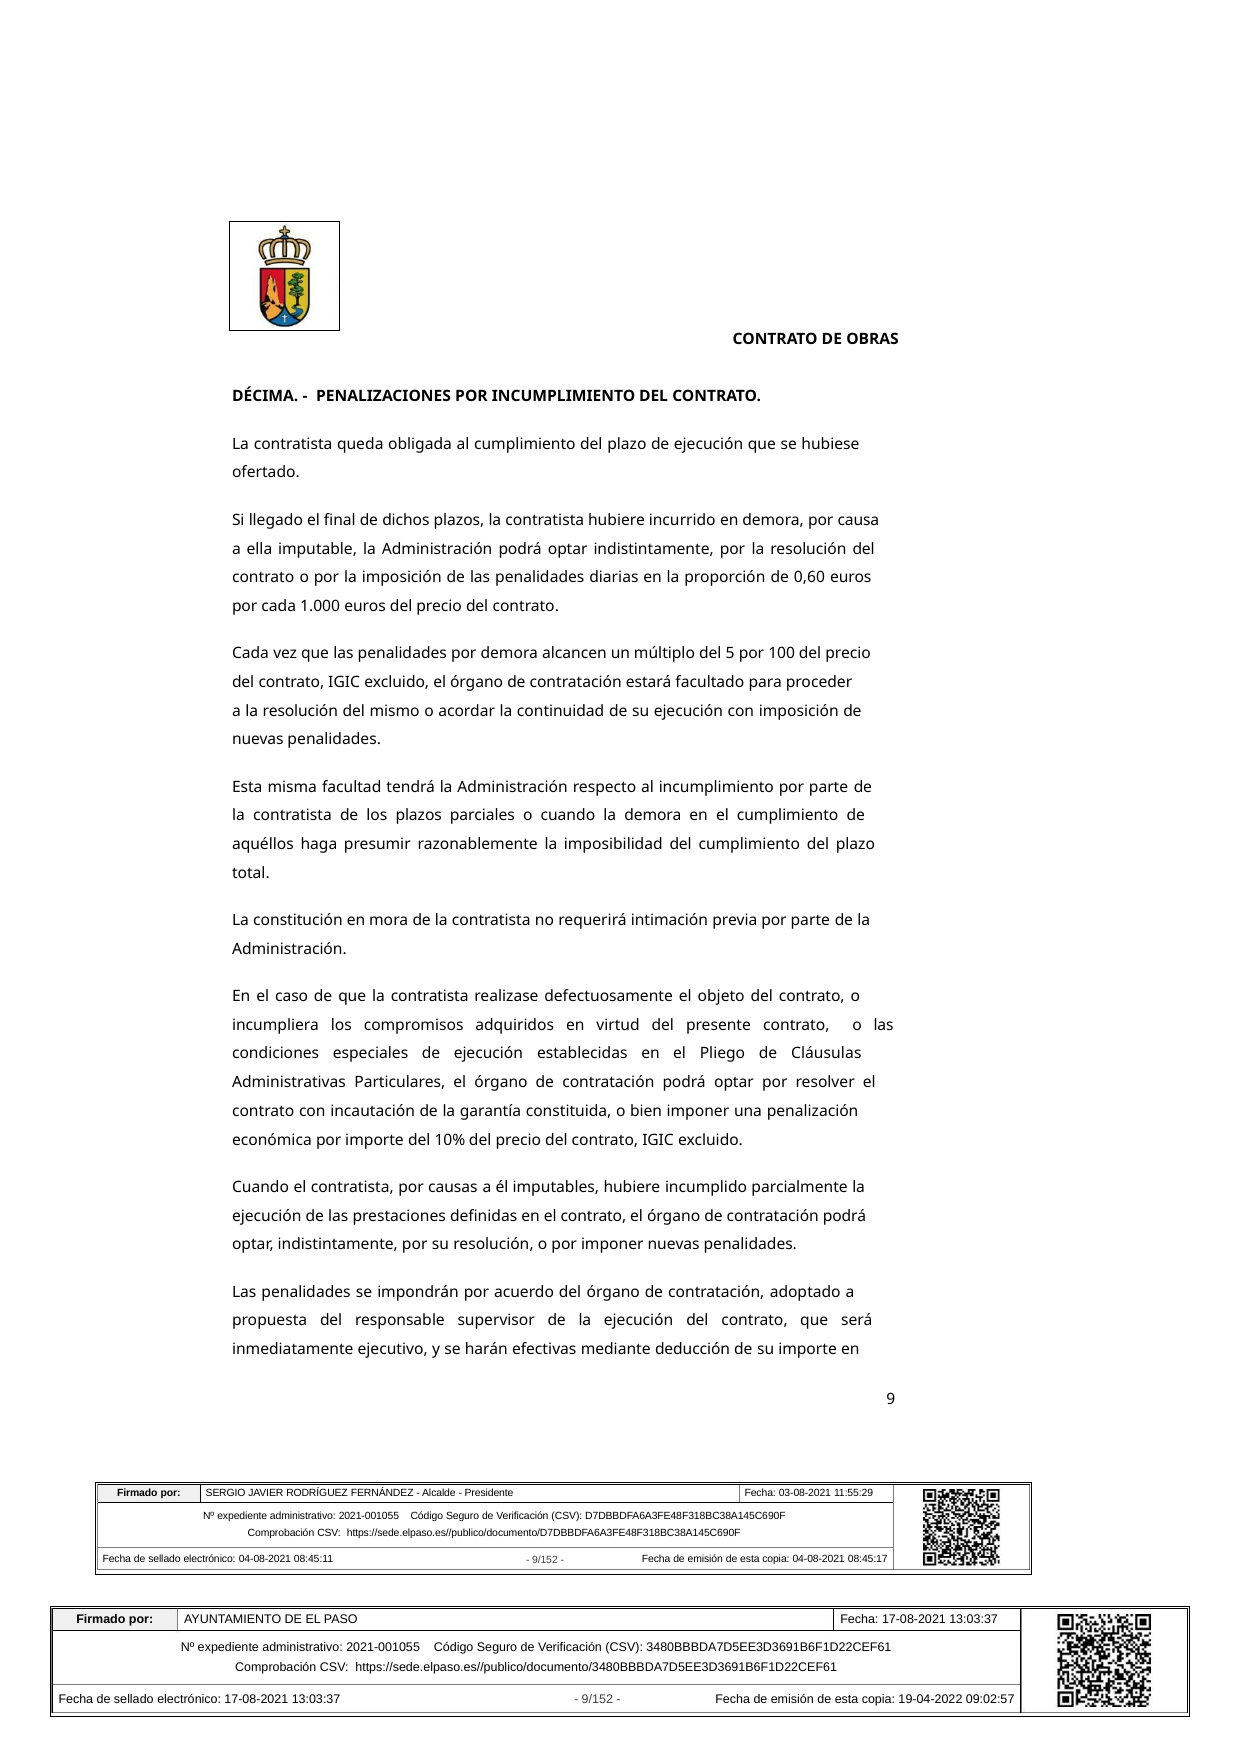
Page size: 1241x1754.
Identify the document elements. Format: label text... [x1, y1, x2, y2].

text inmediatamente ejecutivo, y se harán efectivas mediante deducción de su importe en [232, 1339, 919, 1358]
text DÉCIMA. - PENALIZACIONES POR INCUMPLIMIENTO DEL CONTRATO. [232, 387, 761, 406]
text Si llegado el final de dichos plazos, la contratista hubiere incurrido en demora, por causa [232, 511, 919, 529]
text Administración. [232, 939, 919, 958]
text por cada 1.000 euros del precio del contrato. [232, 597, 919, 615]
text contrato con incautación de la garantía constituida, o bien imponer una penalización [232, 1101, 920, 1120]
text Cuando el contratista, por causas a él imputables, hubiere incumplido parcialmente la [232, 1177, 919, 1196]
text 9 [886, 1390, 918, 1408]
text o las [852, 1015, 918, 1034]
picture [51, 1607, 1189, 1716]
text contrato o por la imposición de las penalidades diarias en la proporción de 0,60 euros [232, 568, 919, 586]
text - 9/152 - [526, 1554, 579, 1565]
text Comprobación CSV: https://sede.elpaso.es//publico/documento/3480BBBDA7D5EE3D3691B6F1D22CEF61 [235, 1661, 917, 1674]
text la contratista de los plazos parciales o cuando la demora en el cumplimiento de [232, 806, 919, 824]
text Nº expediente administrativo: 2021-001055 Código Seguro de Verificación (CSV): D7DBBDFA6A3FE48F318BC38A145C690F [203, 1510, 812, 1522]
text ejecución de las prestaciones definidas en el contrato, el órgano de contratación podrá [232, 1206, 919, 1225]
text económica por importe del 10% del precio del contrato, IGIC excluido. [232, 1130, 920, 1149]
text Firmado por: [117, 1488, 196, 1499]
text CONTRATO DE OBRAS [732, 329, 919, 348]
text Fecha: 03-08-2021 11:55:29 [744, 1488, 893, 1499]
text aquéllos haga presumir razonablemente la imposibilidad del cumplimiento del plazo [232, 834, 919, 853]
text Esta misma facultad tendrá la Administración respecto al incumplimiento por parte de [232, 777, 919, 796]
picture [96, 1483, 1031, 1574]
text Administrativas Particulares, el órgano de contratación podrá optar por resolver el [232, 1073, 920, 1091]
text En el caso de que la contratista realizase defectuosamente el objeto del contrato, o [232, 987, 919, 1005]
text Firmado por: [76, 1612, 172, 1626]
text a ella imputable, la Administración podrá optar indistintamente, por la resolución del [232, 539, 919, 558]
text propuesta del responsable supervisor de la ejecución del contrato, que será [232, 1311, 919, 1329]
picture [230, 222, 339, 330]
text Cada vez que las penalidades por demora alcancen un múltiplo del 5 por 100 del precio [232, 644, 919, 662]
text incumpliera los compromisos adquiridos en virtud del presente contrato, [232, 1015, 852, 1034]
text Nº expediente administrativo: 2021-001055 Código Seguro de Verificación (CSV): 3480BBBDA7D5EE3D3691B6F1D22CEF61 [181, 1640, 917, 1654]
text optar, indistintamente, por su resolución, o por imponer nuevas penalidades. [232, 1235, 919, 1253]
text Comprobación CSV: https://sede.elpaso.es//publico/documento/D7DBBDFA6A3FE48F318BC38A145C690F [247, 1527, 812, 1539]
text - 9/152 - [574, 1693, 639, 1707]
text La contratista queda obligada al cumplimiento del plazo de ejecución que se hubiese [232, 434, 919, 453]
text AYUNTAMIENTO DE EL PASO [184, 1612, 386, 1626]
text Fecha de emisión de esta copia: 04-08-2021 08:45:17 [642, 1553, 912, 1565]
text nuevas penalidades. [232, 730, 919, 748]
text del contrato, IGIC excluido, el órgano de contratación estará facultado para proceder [232, 673, 919, 691]
text Fecha de emisión de esta copia: 19-04-2022 09:02:57 [715, 1692, 1039, 1706]
text total. [232, 863, 919, 882]
text SERGIO JAVIER RODRÍGUEZ FERNÁNDEZ - Alcalde - Presidente [205, 1488, 540, 1499]
text condiciones especiales de ejecución establecidas en el Pliego de Cláusulas [232, 1044, 920, 1063]
text Fecha: 17-08-2021 13:03:37 [840, 1612, 1021, 1626]
text ofertado. [232, 463, 919, 482]
text Las penalidades se impondrán por acuerdo del órgano de contratación, adoptado a [232, 1282, 919, 1301]
text a la resolución del mismo o acordar la continuidad de su ejecución con imposición de [232, 701, 919, 720]
text La constitución en mora de la contratista no requerirá intimación previa por parte de la [232, 911, 919, 929]
text Fecha de sellado electrónico: 04-08-2021 08:45:11 [102, 1553, 359, 1565]
text Fecha de sellado electrónico: 17-08-2021 13:03:37 [58, 1692, 365, 1706]
